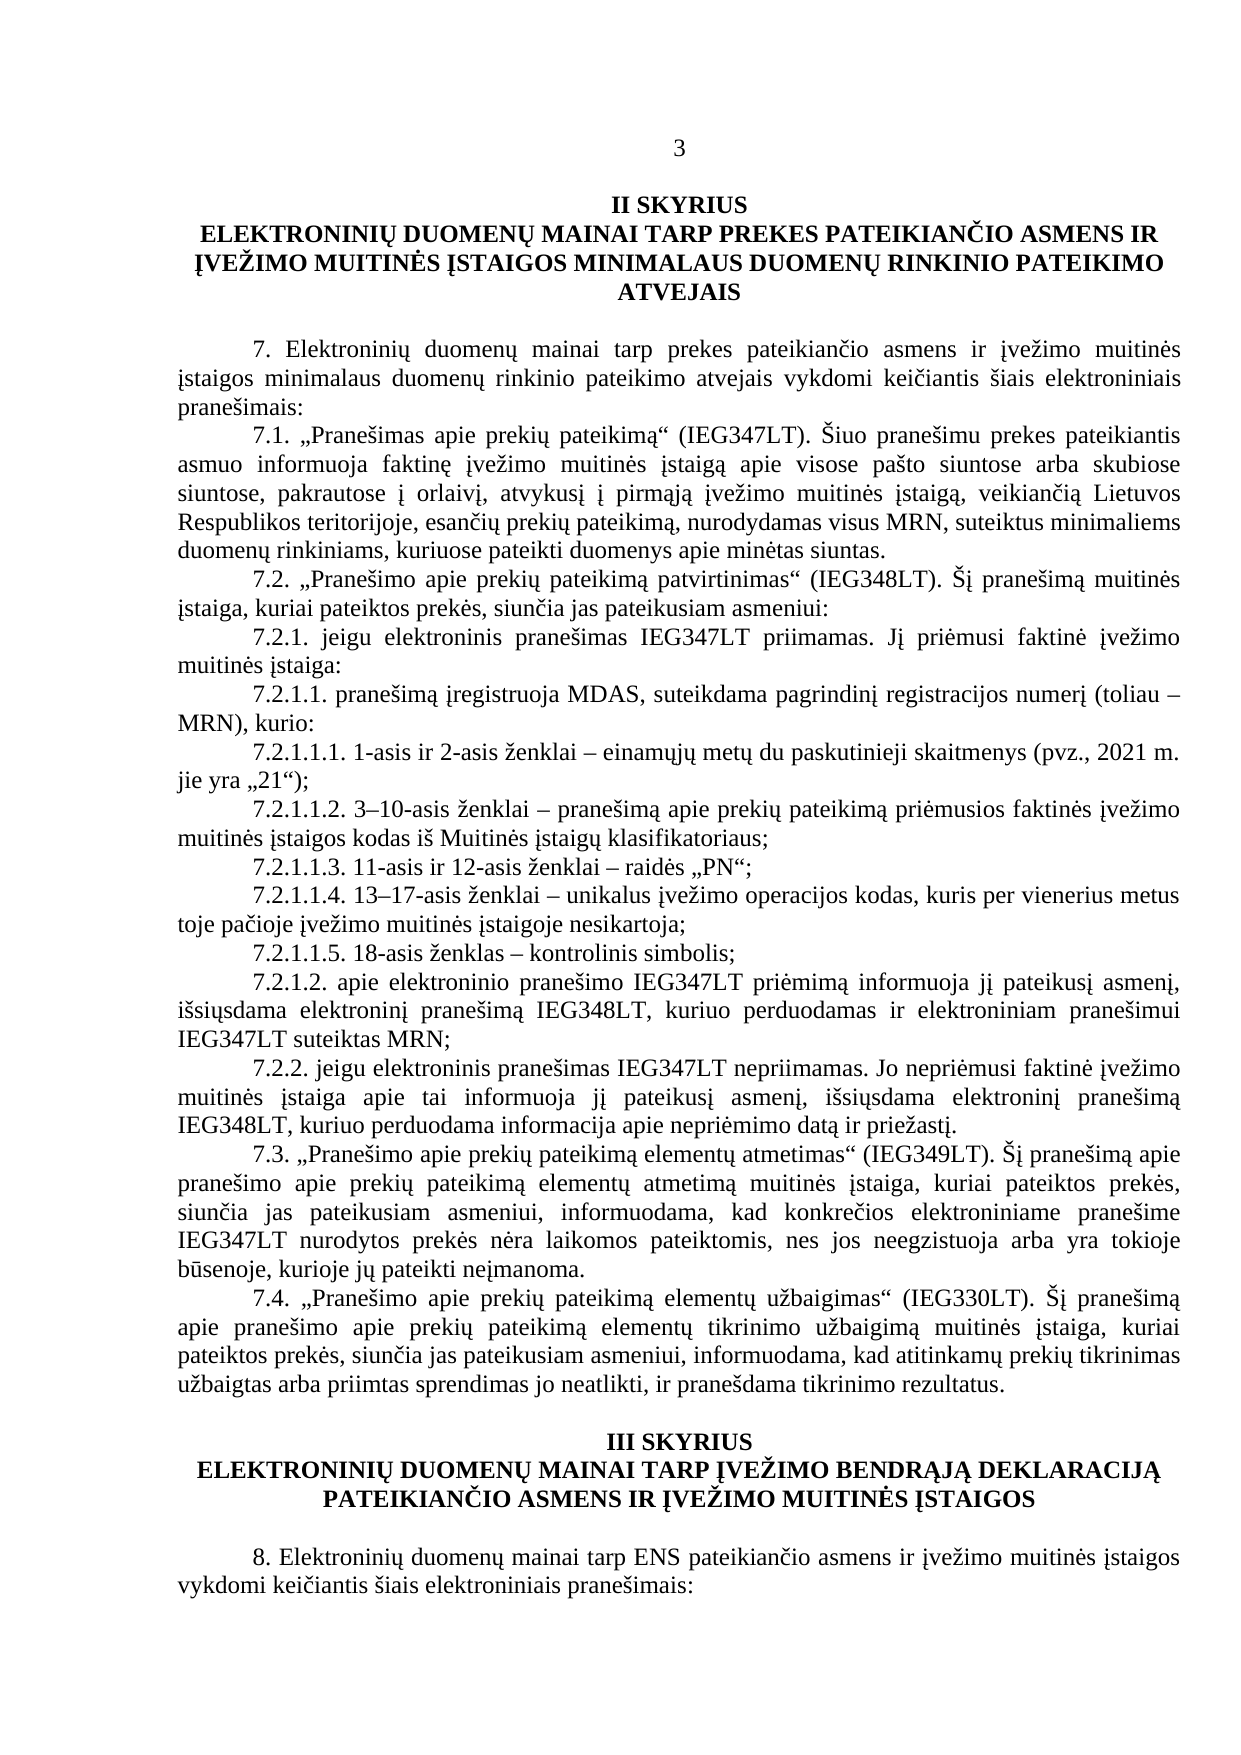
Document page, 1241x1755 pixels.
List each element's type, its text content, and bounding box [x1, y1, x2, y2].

text 7.2.1.1.2. 3–10-asis ženklai – pranešimą apie prekių pateikimą priėmusios faktinės įvežimo muitinės įstaigos kodas iš Muitinės įstaigų klasifikatoriaus; [177, 794, 1181, 852]
text 7.2. „Pranešimo apie prekių pateikimą patvirtinimas“ (IEG348LT). Šį pranešimą muitinės įstaiga, kuriai pateiktos prekės, siunčia jas pateikusiam asmeniui: [177, 564, 1181, 622]
text 7.2.1.1. pranešimą įregistruoja MDAS, suteikdama pagrindinį registracijos numerį (toliau – MRN), kurio: [177, 679, 1181, 737]
text 7.2.1.1.4. 13–17-asis ženklai – unikalus įvežimo operacijos kodas, kuris per vienerius metus toje pačioje įvežimo muitinės įstaigoje nesikartoja; [177, 880, 1181, 938]
text II SKYRIUS [177, 190, 1181, 219]
text 7.2.1.2. apie elektroninio pranešimo IEG347LT priėmimą informuoja jį pateikusį asmenį, išsiųsdama elektroninį pranešimą IEG348LT, kuriuo perduodamas ir elektroniniam pranešimui IEG347LT suteiktas MRN; [177, 967, 1181, 1053]
text ELEKTRONINIŲ DUOMENŲ MAINAI TARP ĮVEŽIMO BENDRĄJĄ DEKLARACIJĄ PATEIKIANČIO ASMENS IR ĮVEŽIMO MUITINĖS ĮSTAIGOS [177, 1455, 1181, 1513]
text 7.2.2. jeigu elektroninis pranešimas IEG347LT nepriimamas. Jo nepriėmusi faktinė įvežimo muitinės įstaiga apie tai informuoja jį pateikusį asmenį, išsiųsdama elektroninį pranešimą IEG348LT, kuriuo perduodama informacija apie nepriėmimo datą ir priežastį. [177, 1053, 1181, 1139]
text 7.2.1.1.5. 18-asis ženklas – kontrolinis simbolis; [177, 938, 1181, 967]
text III SKYRIUS [177, 1427, 1181, 1455]
text ELEKTRONINIŲ DUOMENŲ MAINAI TARP PREKES PATEIKIANČIO ASMENS IR ĮVEŽIMO MUITINĖS ĮSTAIGOS MINIMALAUS DUOMENŲ RINKINIO PATEIKIMO ATVEJAIS [177, 219, 1181, 305]
text 7.2.1.1.3. 11-asis ir 12-asis ženklai – raidės „PN“; [177, 852, 1181, 880]
text 8. Elektroninių duomenų mainai tarp ENS pateikiančio asmens ir įvežimo muitinės įstaigos vykdomi keičiantis šiais elektroniniais pranešimais: [177, 1542, 1181, 1599]
text 7.3. „Pranešimo apie prekių pateikimą elementų atmetimas“ (IEG349LT). Šį pranešimą apie pranešimo apie prekių pateikimą elementų atmetimą muitinės įstaiga, kuriai pateiktos prekės, siunčia jas pateikusiam asmeniui, informuodama, kad konkrečios elektroniniame pranešime IEG347LT nurodytos prekės nėra laikomos pateiktomis, nes jos neegzistuoja arba yra tokioje būsenoje, kurioje jų pateikti neįmanoma. [177, 1139, 1181, 1283]
text 7.2.1.1.1. 1-asis ir 2-asis ženklai – einamųjų metų du paskutinieji skaitmenys (pvz., 2021 m. jie yra „21“); [177, 737, 1181, 794]
text 7.2.1. jeigu elektroninis pranešimas IEG347LT priimamas. Jį priėmusi faktinė įvežimo muitinės įstaiga: [177, 622, 1181, 679]
text 7.4. „Pranešimo apie prekių pateikimą elementų užbaigimas“ (IEG330LT). Šį pranešimą apie pranešimo apie prekių pateikimą elementų tikrinimo užbaigimą muitinės įstaiga, kuriai pateiktos prekės, siunčia jas pateikusiam asmeniui, informuodama, kad atitinkamų prekių tikrinimas užbaigtas arba priimtas sprendimas jo neatlikti, ir pranešdama tikrinimo rezultatus. [177, 1283, 1181, 1398]
text 7. Elektroninių duomenų mainai tarp prekes pateikiančio asmens ir įvežimo muitinės įstaigos minimalaus duomenų rinkinio pateikimo atvejais vykdomi keičiantis šiais elektroniniais pranešimais: [177, 334, 1181, 420]
text 7.1. „Pranešimas apie prekių pateikimą“ (IEG347LT). Šiuo pranešimu prekes pateikiantis asmuo informuoja faktinę įvežimo muitinės įstaigą apie visose pašto siuntose arba skubiose siuntose, pakrautose į orlaivį, atvykusį į pirmąją įvežimo muitinės įstaigą, veikiančią Lietuvos Respublikos teritorijoje, esančių prekių pateikimą, nurodydamas visus MRN, suteiktus minimaliems duomenų rinkiniams, kuriuose pateikti duomenys apie minėtas siuntas. [177, 420, 1181, 564]
